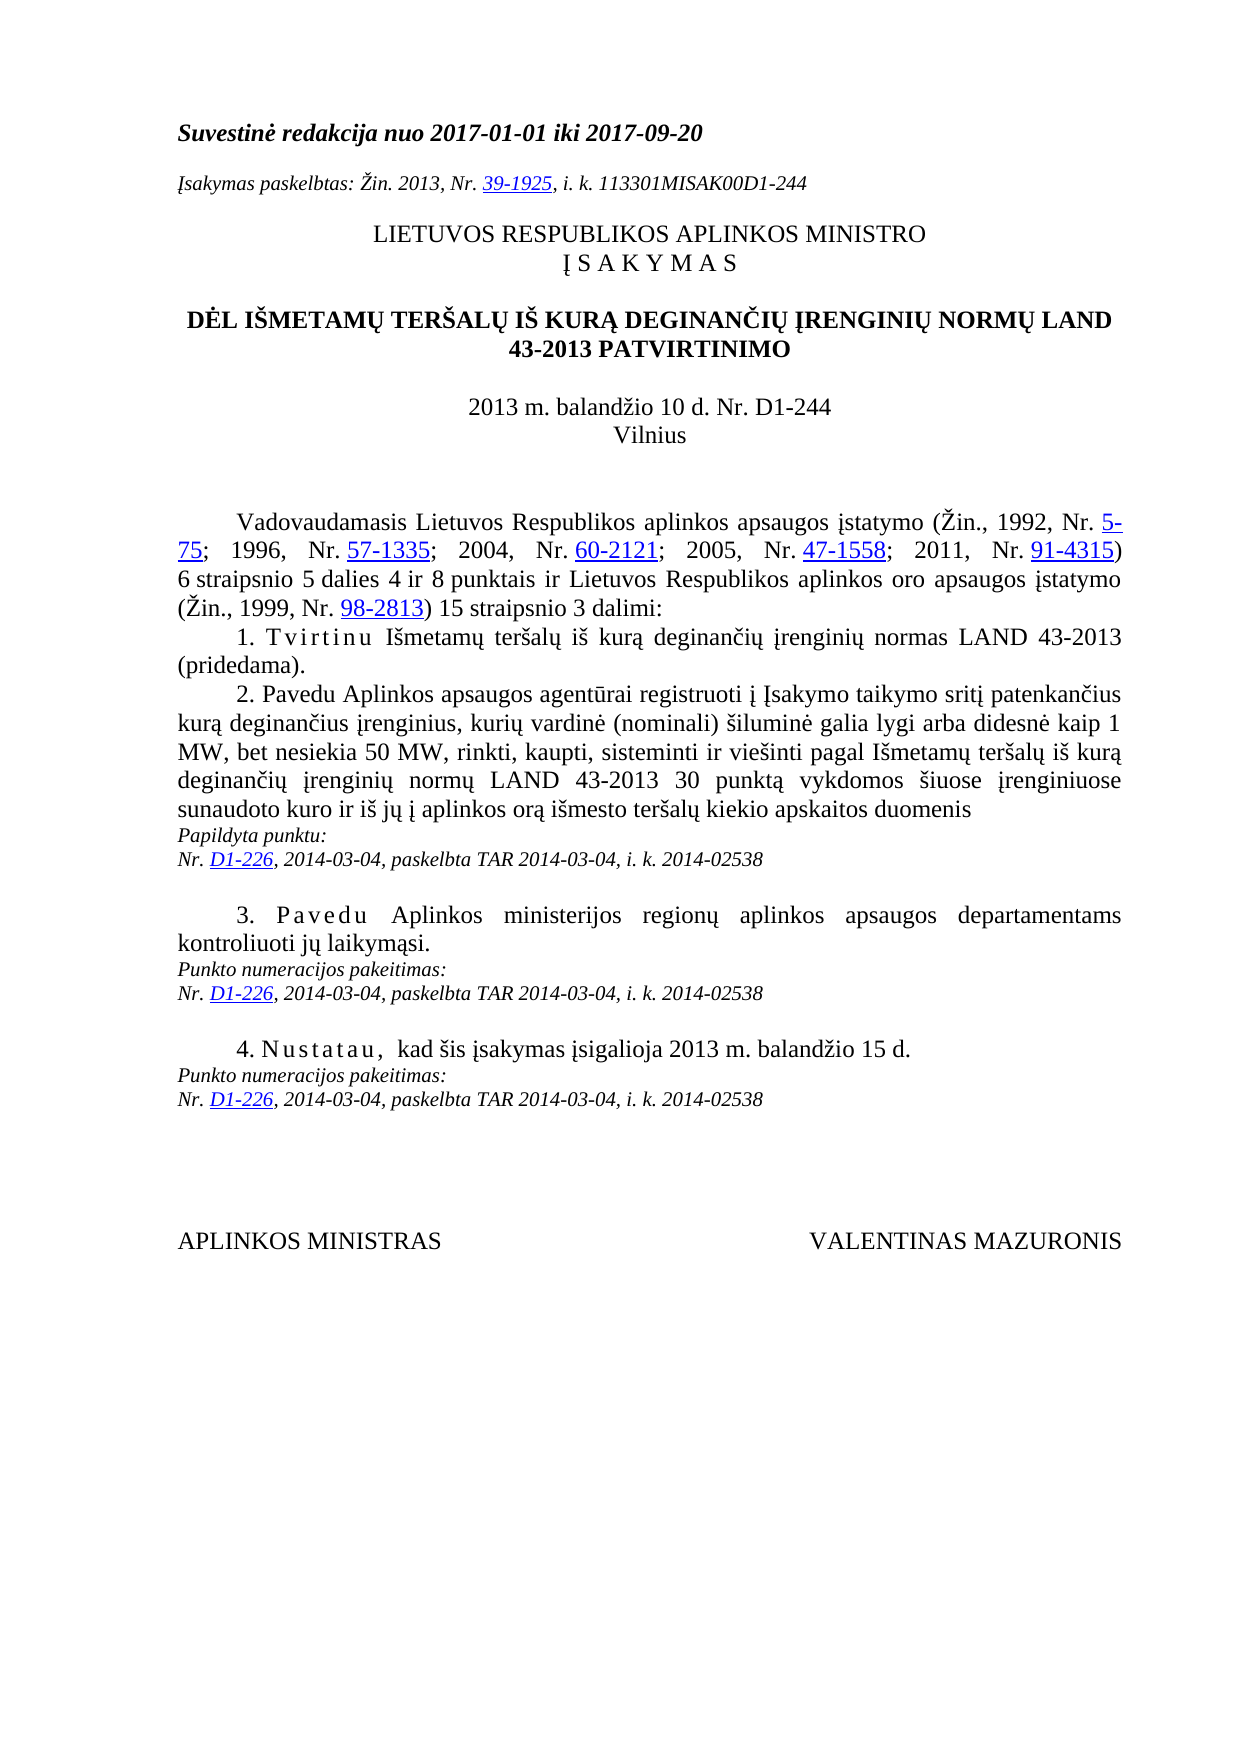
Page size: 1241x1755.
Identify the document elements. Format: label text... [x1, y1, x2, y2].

text Nr. D1-226, 2014-03-04, paskelbta TAR 2014-03-04, i. k. 2014-02538 [177, 981, 1122, 1005]
text 3. Pavedu Aplinkos ministerijos regionų aplinkos apsaugos departamentams kontroliuoti jų laikymąsi. [177, 900, 1122, 957]
text Papildyta punktu: [177, 823, 1122, 847]
text Suvestinė redakcija nuo 2017-01-01 iki 2017-09-20 [177, 118, 1122, 147]
text 2. Pavedu Aplinkos apsaugos agentūrai registruoti į Įsakymo taikymo sritį patenkančius kurą deginančius įrenginius, kurių vardinė (nominali) šiluminė galia lygi arba didesnė kaip 1 MW, bet nesiekia 50 MW, rinkti, kaupti, sisteminti ir viešinti pagal Išmetamų teršalų iš kurą deginančių įrenginių normų LAND 43-2013 30 punktą vykdomos šiuose įrenginiuose sunaudoto kuro ir iš jų į aplinkos orą išmesto teršalų kiekio apskaitos duomenis [177, 679, 1122, 823]
text Punkto numeracijos pakeitimas: [177, 957, 1122, 981]
text Vilnius [177, 420, 1122, 449]
text Vadovaudamasis Lietuvos Respublikos aplinkos apsaugos įstatymo (Žin., 1992, Nr. 5-75; 1996, Nr. 57-1335; 2004, Nr. 60-2121; 2005, Nr. 47-1558; 2011, Nr. 91-4315) 6 straipsnio 5 dalies 4 ir 8 punktais ir Lietuvos Respublikos aplinkos oro apsaugos įstatymo (Žin., 1999, Nr. 98-2813) 15 straipsnio 3 dalimi: [177, 507, 1122, 622]
text Nr. D1-226, 2014-03-04, paskelbta TAR 2014-03-04, i. k. 2014-02538 [177, 847, 1122, 871]
text Įsakymas paskelbtas: Žin. 2013, Nr. 39-1925, i. k. 113301MISAK00D1-244 [177, 171, 1122, 195]
text 1. Tvirtinu Išmetamų teršalų iš kurą deginančių įrenginių normas LAND 43-2013 (pridedama). [177, 622, 1122, 679]
text DĖL IŠMETAMŲ TERŠALŲ IŠ KURĄ DEGINANČIŲ ĮRENGINIŲ NORMŲ LAND 43‑2013 PATVIRTINIMO [177, 305, 1122, 363]
text 4. Nustatau, kad šis įsakymas įsigalioja 2013 m. balandžio 15 d. [177, 1034, 1122, 1063]
text 2013 m. balandžio 10 d. Nr. D1-244 [177, 392, 1122, 420]
text Aplinkos ministras Valentinas Mazuronis [177, 1226, 1122, 1255]
text LIETUVOS RESPUBLIKOS APLINKOS MINISTRO [177, 219, 1122, 248]
text Į S A K Y M A S [177, 248, 1122, 277]
text Punkto numeracijos pakeitimas: [177, 1063, 1122, 1087]
text Nr. D1-226, 2014-03-04, paskelbta TAR 2014-03-04, i. k. 2014-02538 [177, 1087, 1122, 1111]
